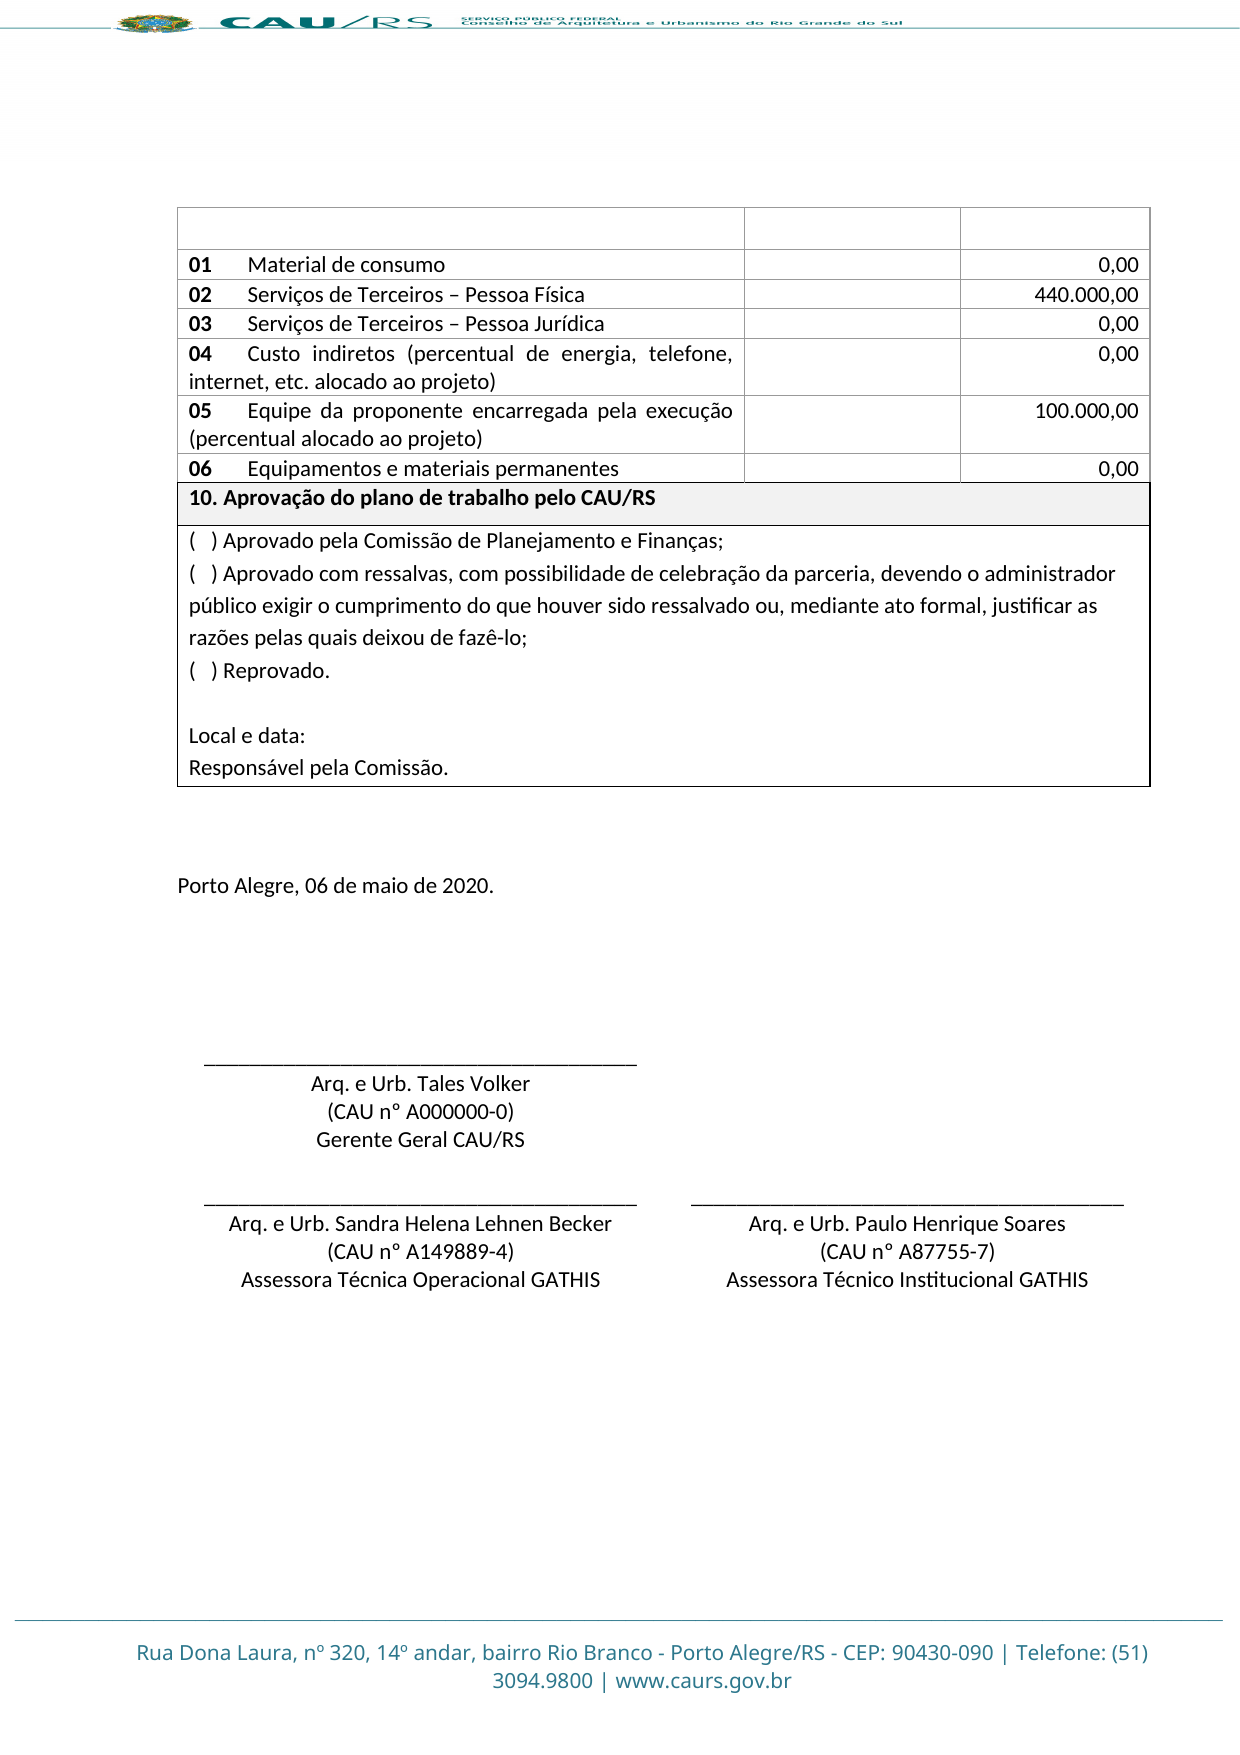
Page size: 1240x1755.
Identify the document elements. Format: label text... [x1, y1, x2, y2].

text Porto Alegre, 06 de maio de 2020. [177, 872, 1152, 900]
table_cell 0,00 [961, 250, 1149, 279]
table_cell 05 Equipe da proponente encarregada pela execução (percentual alocado ao projeto) [178, 396, 744, 453]
table_cell 06 Equipamentos e materiais permanentes [178, 454, 744, 482]
table_cell 0,00 [961, 309, 1149, 338]
table_cell 01 Material de consumo [178, 250, 744, 279]
table_cell [178, 208, 744, 249]
table_cell 03 Serviços de Terceiros – Pessoa Jurídica [178, 309, 744, 338]
table_cell ______________________________________ Arq. e Urb. Sandra Helena Lehnen Becker (CAU nº A149889-4) Assessora Técnica Operacional GATHIS [177, 1181, 664, 1293]
table_cell [745, 250, 960, 279]
table_cell [961, 208, 1149, 249]
table_cell [745, 454, 960, 482]
table_cell [745, 208, 960, 249]
table_cell 0,00 [961, 454, 1149, 482]
table_cell [745, 339, 960, 395]
table_cell 0,00 [961, 339, 1149, 395]
table_cell 04 Custo indiretos (percentual de energia, telefone, internet, etc. alocado ao projeto) [178, 339, 744, 395]
table_cell [745, 309, 960, 338]
table_cell 02 Serviços de Terceiros – Pessoa Física [178, 280, 744, 308]
table_cell 100.000,00 [961, 396, 1149, 453]
table_cell 10. Aprovação do plano de trabalho pelo CAU/RS [178, 483, 1149, 525]
table_header [664, 1041, 1151, 1181]
table_cell [745, 280, 960, 308]
table_cell ______________________________________ Arq. e Urb. Paulo Henrique Soares (CAU nº A87755-7) Assessora Técnico Institucional GATHIS [664, 1181, 1151, 1293]
table_cell 440.000,00 [961, 280, 1149, 308]
table_cell ( ) Aprovado pela Comissão de Planejamento e Finanças; ( ) Aprovado com ressalvas, com possibilidade de celebração da parceria, devendo o administrador público exigir o cumprimento do que houver sido ressalvado ou, mediante ato formal, justificar as razões pelas quais deixou de fazê-lo; ( ) Reprovado. Local e data: Responsável pela Comissão. [178, 526, 1149, 786]
table_header ______________________________________ Arq. e Urb. Tales Volker (CAU nº A000000-0) Gerente Geral CAU/RS [177, 1041, 664, 1181]
table_cell [745, 396, 960, 453]
